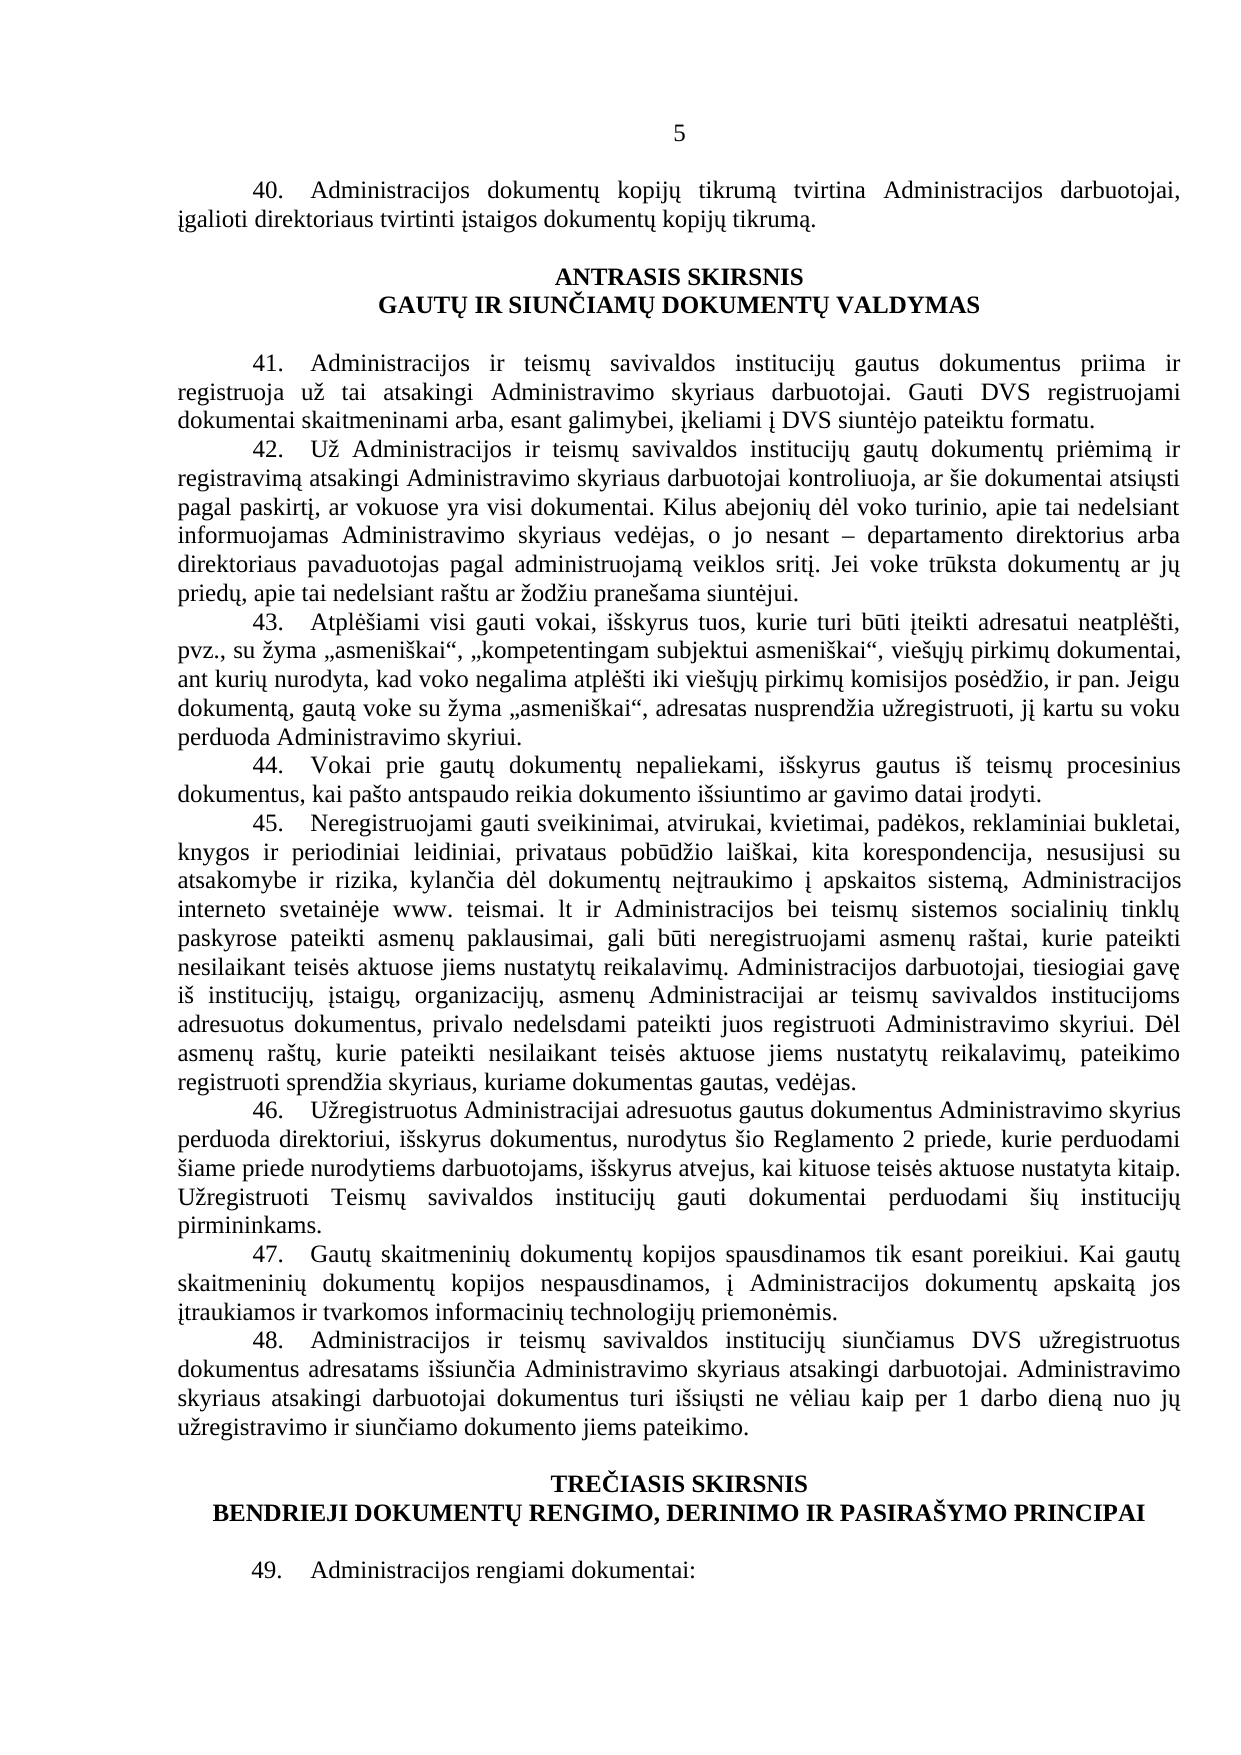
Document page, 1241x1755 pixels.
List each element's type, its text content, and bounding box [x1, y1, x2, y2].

text 45. Neregistruojami gauti sveikinimai, atvirukai, kvietimai, padėkos, reklaminiai bukletai, knygos ir periodiniai leidiniai, privataus pobūdžio laiškai, kita korespondencija, nesusijusi su atsakomybe ir rizika, kylančia dėl dokumentų neįtraukimo į apskaitos sistemą, Administracijos interneto svetainėje www. teismai. lt ir Administracijos bei teismų sistemos socialinių tinklų paskyrose pateikti asmenų paklausimai, gali būti neregistruojami asmenų raštai, kurie pateikti nesilaikant teisės aktuose jiems nustatytų reikalavimų. Administracijos darbuotojai, tiesiogiai gavę iš institucijų, įstaigų, organizacijų, asmenų Administracijai ar teismų savivaldos institucijoms adresuotus dokumentus, privalo nedelsdami pateikti juos registruoti Administravimo skyriui. Dėl asmenų raštų, kurie pateikti nesilaikant teisės aktuose jiems nustatytų reikalavimų, pateikimo registruoti sprendžia skyriaus, kuriame dokumentas gautas, vedėjas. [177, 808, 1181, 1096]
text 48. Administracijos ir teismų savivaldos institucijų siunčiamus DVS užregistruotus dokumentus adresatams išsiunčia Administravimo skyriaus atsakingi darbuotojai. Administravimo skyriaus atsakingi darbuotojai dokumentus turi išsiųsti ne vėliau kaip per 1 darbo dieną nuo jų užregistravimo ir siunčiamo dokumento jiems pateikimo. [177, 1326, 1181, 1441]
text TREČIASIS SKIRSNIS [177, 1469, 1181, 1498]
text BENDRIEJI DOKUMENTŲ RENGIMO, DERINIMO IR PASIRAŠYMO PRINCIPAI [177, 1498, 1181, 1527]
text GAUTŲ IR SIUNČIAMŲ DOKUMENTŲ VALDYMAS [177, 291, 1181, 319]
text 47. Gautų skaitmeninių dokumentų kopijos spausdinamos tik esant poreikiui. Kai gautų skaitmeninių dokumentų kopijos nespausdinamos, į Administracijos dokumentų apskaitą jos įtraukiamos ir tvarkomos informacinių technologijų priemonėmis. [177, 1239, 1181, 1326]
text 42. Už Administracijos ir teismų savivaldos institucijų gautų dokumentų priėmimą ir registravimą atsakingi Administravimo skyriaus darbuotojai kontroliuoja, ar šie dokumentai atsiųsti pagal paskirtį, ar vokuose yra visi dokumentai. Kilus abejonių dėl voko turinio, apie tai nedelsiant informuojamas Administravimo skyriaus vedėjas, o jo nesant – departamento direktorius arba direktoriaus pavaduotojas pagal administruojamą veiklos sritį. Jei voke trūksta dokumentų ar jų priedų, apie tai nedelsiant raštu ar žodžiu pranešama siuntėjui. [177, 434, 1181, 607]
text 46. Užregistruotus Administracijai adresuotus gautus dokumentus Administravimo skyrius perduoda direktoriui, išskyrus dokumentus, nurodytus šio Reglamento 2 priede, kurie perduodami šiame priede nurodytiems darbuotojams, išskyrus atvejus, kai kituose teisės aktuose nustatyta kitaip. Užregistruoti Teismų savivaldos institucijų gauti dokumentai perduodami šių institucijų pirmininkams. [177, 1096, 1181, 1239]
text ANTRASIS SKIRSNIS [177, 262, 1181, 291]
text 44. Vokai prie gautų dokumentų nepaliekami, išskyrus gautus iš teismų procesinius dokumentus, kai pašto antspaudo reikia dokumento išsiuntimo ar gavimo datai įrodyti. [177, 751, 1181, 808]
text 49. Administracijos rengiami dokumentai: [251, 1556, 1181, 1584]
text 40. Administracijos dokumentų kopijų tikrumą tvirtina Administracijos darbuotojai, įgalioti direktoriaus tvirtinti įstaigos dokumentų kopijų tikrumą. [177, 176, 1181, 233]
text 43. Atplėšiami visi gauti vokai, išskyrus tuos, kurie turi būti įteikti adresatui neatplėšti, pvz., su žyma „asmeniškai“, „kompetentingam subjektui asmeniškai“, viešųjų pirkimų dokumentai, ant kurių nurodyta, kad voko negalima atplėšti iki viešųjų pirkimų komisijos posėdžio, ir pan. Jeigu dokumentą, gautą voke su žyma „asmeniškai“, adresatas nusprendžia užregistruoti, jį kartu su voku perduoda Administravimo skyriui. [177, 607, 1181, 751]
text 41. Administracijos ir teismų savivaldos institucijų gautus dokumentus priima ir registruoja už tai atsakingi Administravimo skyriaus darbuotojai. Gauti DVS registruojami dokumentai skaitmeninami arba, esant galimybei, įkeliami į DVS siuntėjo pateiktu formatu. [177, 348, 1181, 434]
